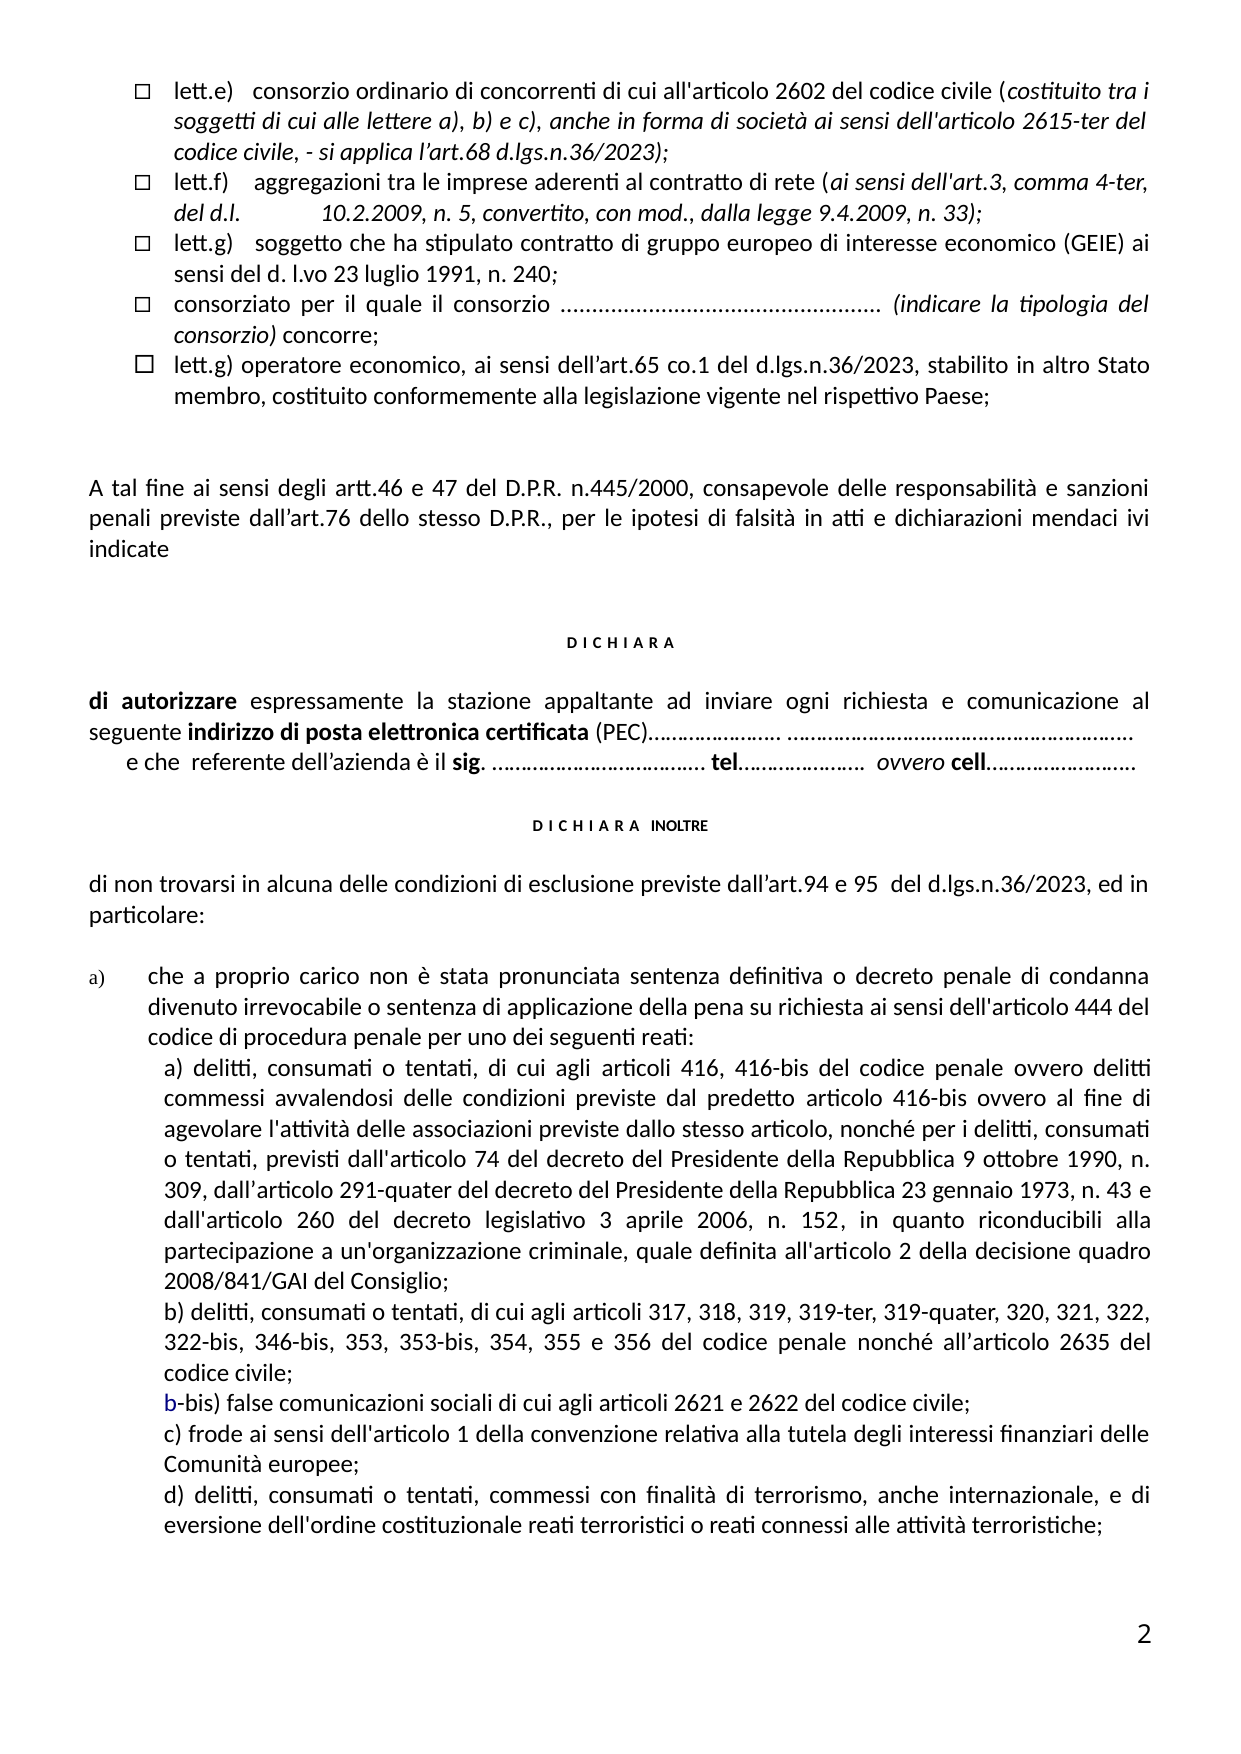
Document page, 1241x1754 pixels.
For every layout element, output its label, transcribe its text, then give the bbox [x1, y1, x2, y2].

text d) delitti, consumati o tentati, commessi con finalità di terrorismo, anche internazionale, e di eversione dell'ordine costituzionale reati terroristici o reati connessi alle attività terroristiche; [164, 1479, 1152, 1540]
list consorziato per il quale il consorzio ................................................... (indicare la tipologia del consorzio) concorre; [133, 289, 1152, 350]
list lett.g) soggetto che ha stipulato contratto di gruppo europeo di interesse economico (GEIE) ai sensi del d. l.vo 23 luglio 1991, n. 240; [133, 228, 1152, 289]
text d i c h i a r a inoltre [89, 807, 1152, 838]
list che a proprio carico non è stata pronunciata sentenza definitiva o decreto penale di condanna divenuto irrevocabile o sentenza di applicazione della pena su richiesta ai sensi dell'articolo 444 del codice di procedura penale per uno dei seguenti reati: [89, 960, 1152, 1052]
list lett.f) aggregazioni tra le imprese aderenti al contratto di rete (ai sensi dell'art.3, comma 4-ter, del d.l. 10.2.2009, n. 5, convertito, con mod., dalla legge 9.4.2009, n. 33); [133, 167, 1152, 228]
text b) delitti, consumati o tentati, di cui agli articoli 317, 318, 319, 319-ter, 319-quater, 320, 321, 322, 322-bis, 346-bis, 353, 353-bis, 354, 355 e 356 del codice penale nonché all’articolo 2635 del codice civile; [164, 1296, 1152, 1387]
text A tal fine ai sensi degli artt.46 e 47 del D.P.R. n.445/2000, consapevole delle responsabilità e sanzioni penali previste dall’art.76 dello stesso D.P.R., per le ipotesi di falsità in atti e dichiarazioni mendaci ivi indicate [89, 472, 1152, 563]
text di non trovarsi in alcuna delle condizioni di esclusione previste dall’art.94 e 95 del d.lgs.n.36/2023, ed in particolare: [89, 868, 1152, 929]
text e che referente dell’azienda è il sig. …………………………….… tel…………………. ovvero cell…………………….. [126, 746, 1152, 777]
text b-bis) false comunicazioni sociali di cui agli articoli 2621 e 2622 del codice civile; [164, 1387, 1152, 1418]
text di autorizzare espressamente la stazione appaltante ad inviare ogni richiesta e comunicazione al seguente indirizzo di posta elettronica certificata (PEC)………………….. …………………….…………………………….. [89, 685, 1152, 746]
text d i c h i a r a [89, 624, 1152, 655]
list lett.g) operatore economico, ai sensi dell’art.65 co.1 del d.lgs.n.36/2023, stabilito in altro Stato membro, costituito conformemente alla legislazione vigente nel rispettivo Paese; [133, 350, 1152, 411]
list lett.e) consorzio ordinario di concorrenti di cui all'articolo 2602 del codice civile (costituito tra i soggetti di cui alle lettere a), b) e c), anche in forma di società ai sensi dell'articolo 2615-ter del codice civile, - si applica l’art.68 d.lgs.n.36/2023); [133, 75, 1152, 167]
text c) frode ai sensi dell'articolo 1 della convenzione relativa alla tutela degli interessi finanziari delle Comunità europee; [164, 1418, 1152, 1479]
text a) delitti, consumati o tentati, di cui agli articoli 416, 416-bis del codice penale ovvero delitti commessi avvalendosi delle condizioni previste dal predetto articolo 416-bis ovvero al fine di agevolare l'attività delle associazioni previste dallo stesso articolo, nonché per i delitti, consumati o tentati, previsti dall'articolo 74 del decreto del Presidente della Repubblica 9 ottobre 1990, n. 309, dall’articolo 291-quater del decreto del Presidente della Repubblica 23 gennaio 1973, n. 43 e dall'articolo 260 del decreto legislativo 3 aprile 2006, n. 152, in quanto riconducibili alla partecipazione a un'organizzazione criminale, quale definita all'articolo 2 della decisione quadro 2008/841/GAI del Consiglio; [164, 1052, 1152, 1296]
